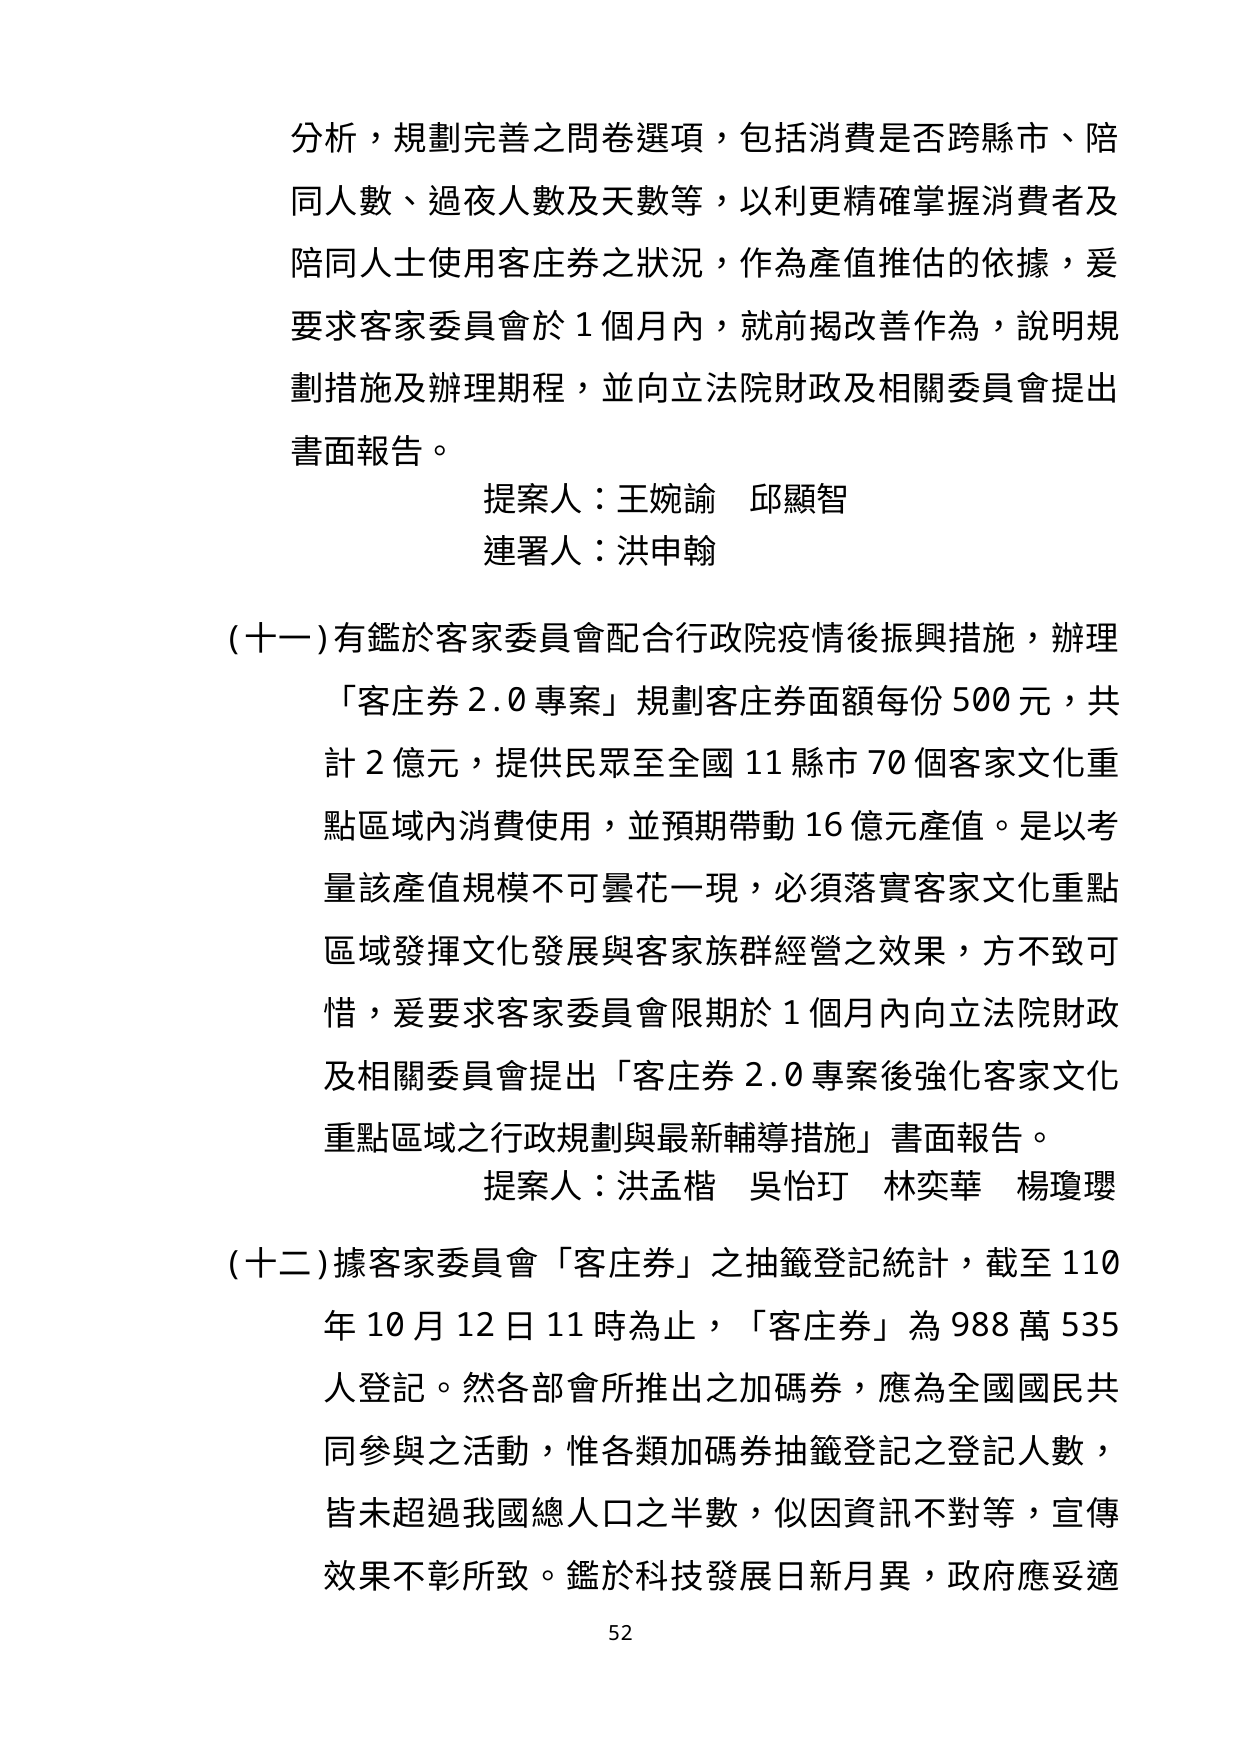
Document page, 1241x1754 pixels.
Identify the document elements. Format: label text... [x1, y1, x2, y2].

text (十二)據客家委員會「客庄券」之抽籤登記統計，截至110年10月12日11時為止，「客庄券」為988萬535人登記。然各部會所推出之加碼券，應為全國國民共同參與之活動，惟各類加碼券抽籤登記之登記人數，皆未超過我國總人口之半數，似因資訊不對等，宣傳效果不彰所致。鑑於科技發展日新月異，政府應妥適 [223, 1219, 1120, 1594]
text 分析，規劃完善之問卷選項，包括消費是否跨縣市、陪同人數、過夜人數及天數等，以利更精確掌握消費者及陪同人士使用客庄券之狀況，作為產值推估的依據，爰要求客家委員會於1個月內，就前揭改善作為，說明規劃措施及辦理期程，並向立法院財政及相關委員會提出書面報告。 [223, 94, 1120, 469]
text 連署人：洪申翰 [483, 522, 1120, 574]
text 提案人：洪孟楷 吳怡玎 林奕華 楊瓊瓔 [483, 1157, 1120, 1209]
text (十一)有鑑於客家委員會配合行政院疫情後振興措施，辦理「客庄券2.0專案」規劃客庄券面額每份500元，共計2億元，提供民眾至全國11縣市70個客家文化重點區域內消費使用，並預期帶動16億元產值。是以考量該產值規模不可曇花一現，必須落實客家文化重點區域發揮文化發展與客家族群經營之效果，方不致可惜，爰要求客家委員會限期於1個月內向立法院財政及相關委員會提出「客庄券2.0專案後強化客家文化重點區域之行政規劃與最新輔導措施」書面報告。 [223, 594, 1120, 1157]
text 提案人：王婉諭 邱顯智 [483, 469, 1120, 522]
